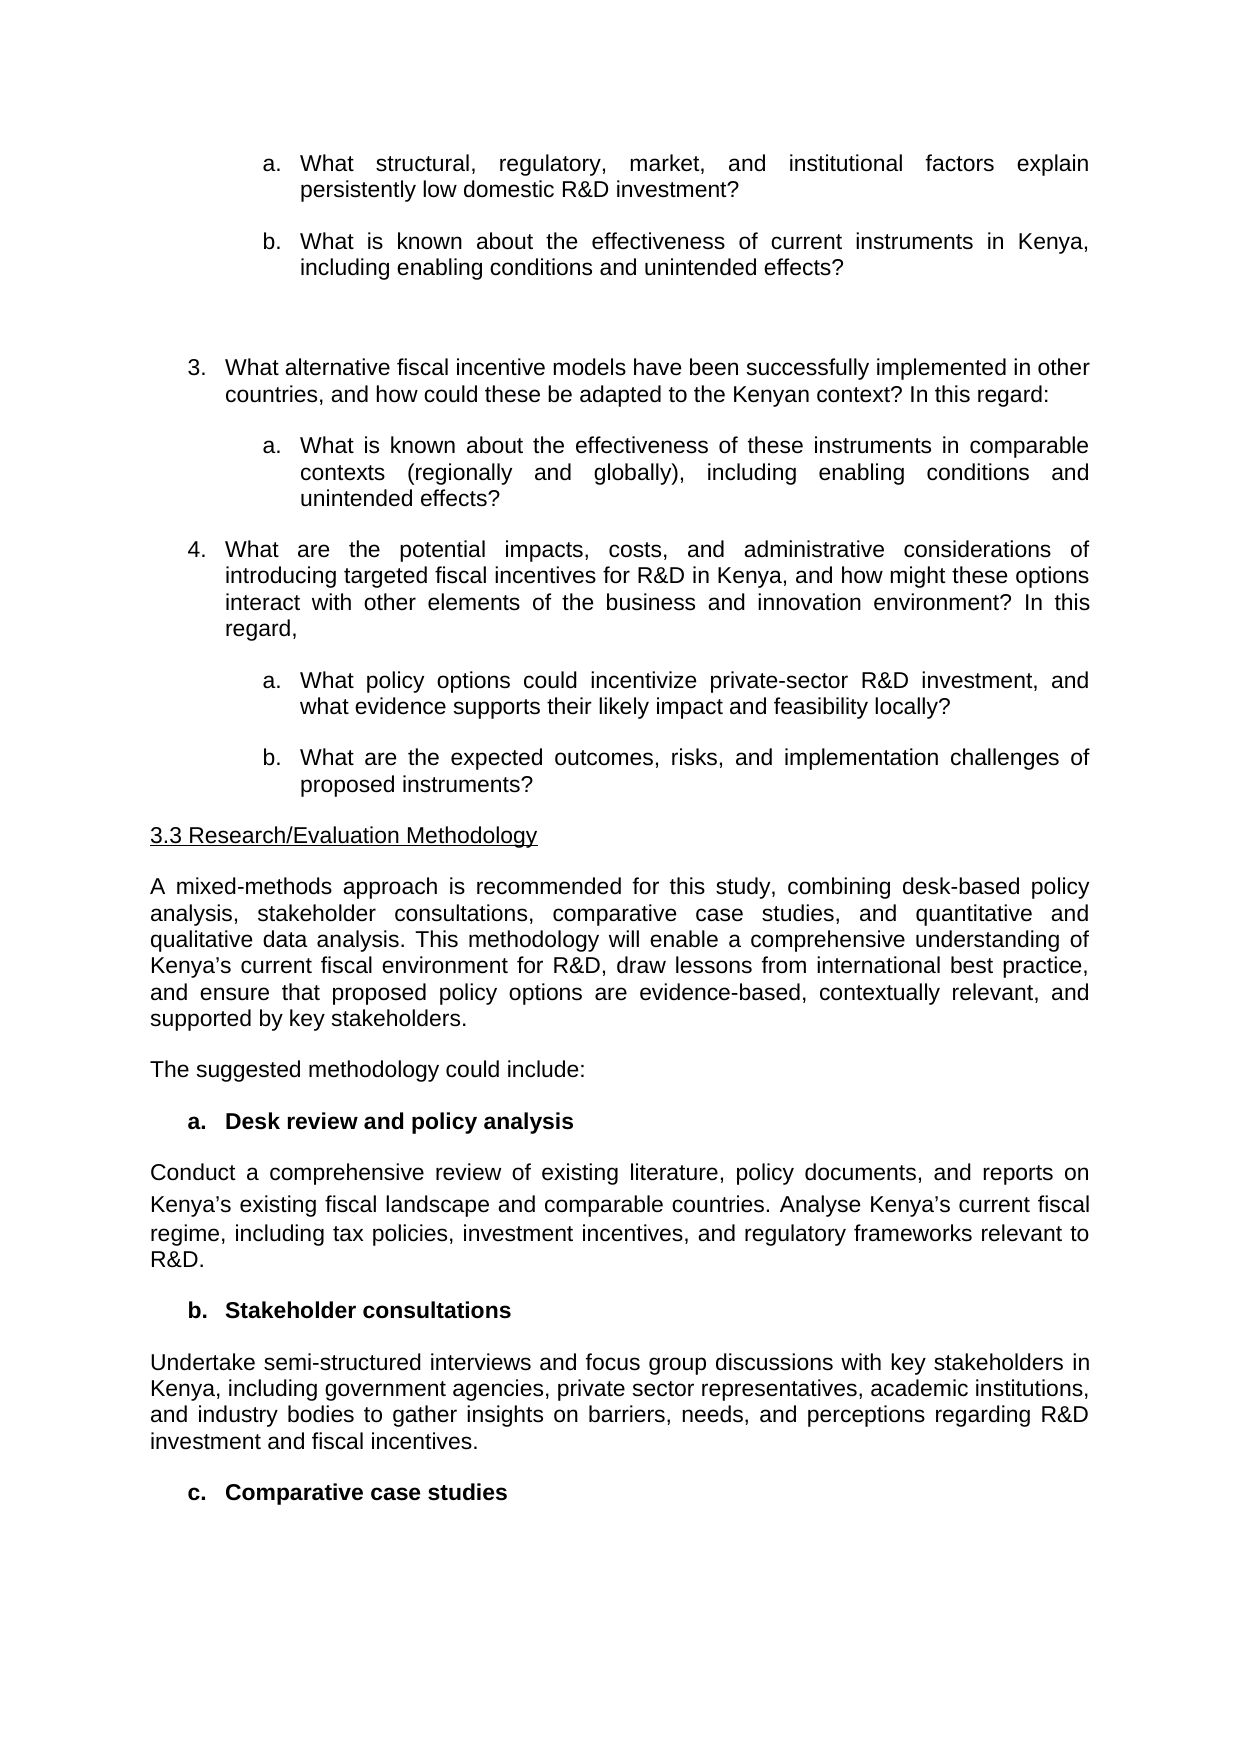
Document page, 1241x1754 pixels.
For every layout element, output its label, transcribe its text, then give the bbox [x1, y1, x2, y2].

list What alternative fiscal incentive models have been successfully implemented in other countries, and how could these be adapted to the Kenyan context? In this regard: [187, 354, 1090, 407]
list What structural, regulatory, market, and institutional factors explain persistently low domestic R&D investment? [262, 150, 1090, 203]
list Stakeholder consultations [187, 1297, 1090, 1324]
list Comparative case studies [187, 1479, 1090, 1505]
list What are the potential impacts, costs, and administrative considerations of introducing targeted fiscal incentives for R&D in Kenya, and how might these options interact with other elements of the business and innovation environment? In this regard, [187, 536, 1090, 642]
list What are the expected outcomes, risks, and implementation challenges of proposed instruments? [262, 744, 1090, 797]
text Undertake semi-structured interviews and focus group discussions with key stakeholders in Kenya, including government agencies, private sector representatives, academic institutions, and industry bodies to gather insights on barriers, needs, and perceptions regarding R&D investment and fiscal incentives. [150, 1349, 1090, 1454]
text 3.3 Research/Evaluation Methodology [150, 822, 1090, 848]
list What is known about the effectiveness of these instruments in comparable contexts (regionally and globally), including enabling conditions and unintended effects? [262, 432, 1090, 511]
list What is known about the effectiveness of current instruments in Kenya, including enabling conditions and unintended effects? [262, 228, 1090, 280]
text A mixed-methods approach is recommended for this study, combining desk-based policy analysis, stakeholder consultations, comparative case studies, and quantitative and qualitative data analysis. This methodology will enable a comprehensive understanding of Kenya’s current fiscal environment for R&D, draw lessons from international best practice, and ensure that proposed policy options are evidence-based, contextually relevant, and supported by key stakeholders. [150, 873, 1090, 1031]
text Conduct a comprehensive review of existing literature, policy documents, and reports on Kenya’s existing fiscal landscape and comparable countries. Analyse Kenya’s current fiscal regime, including tax policies, investment incentives, and regulatory frameworks relevant to R&D. [150, 1159, 1090, 1272]
list What policy options could incentivize private-sector R&D investment, and what evidence supports their likely impact and feasibility locally? [262, 667, 1090, 719]
list Desk review and policy analysis [187, 1108, 1090, 1134]
text The suggested methodology could include: [150, 1056, 1090, 1083]
